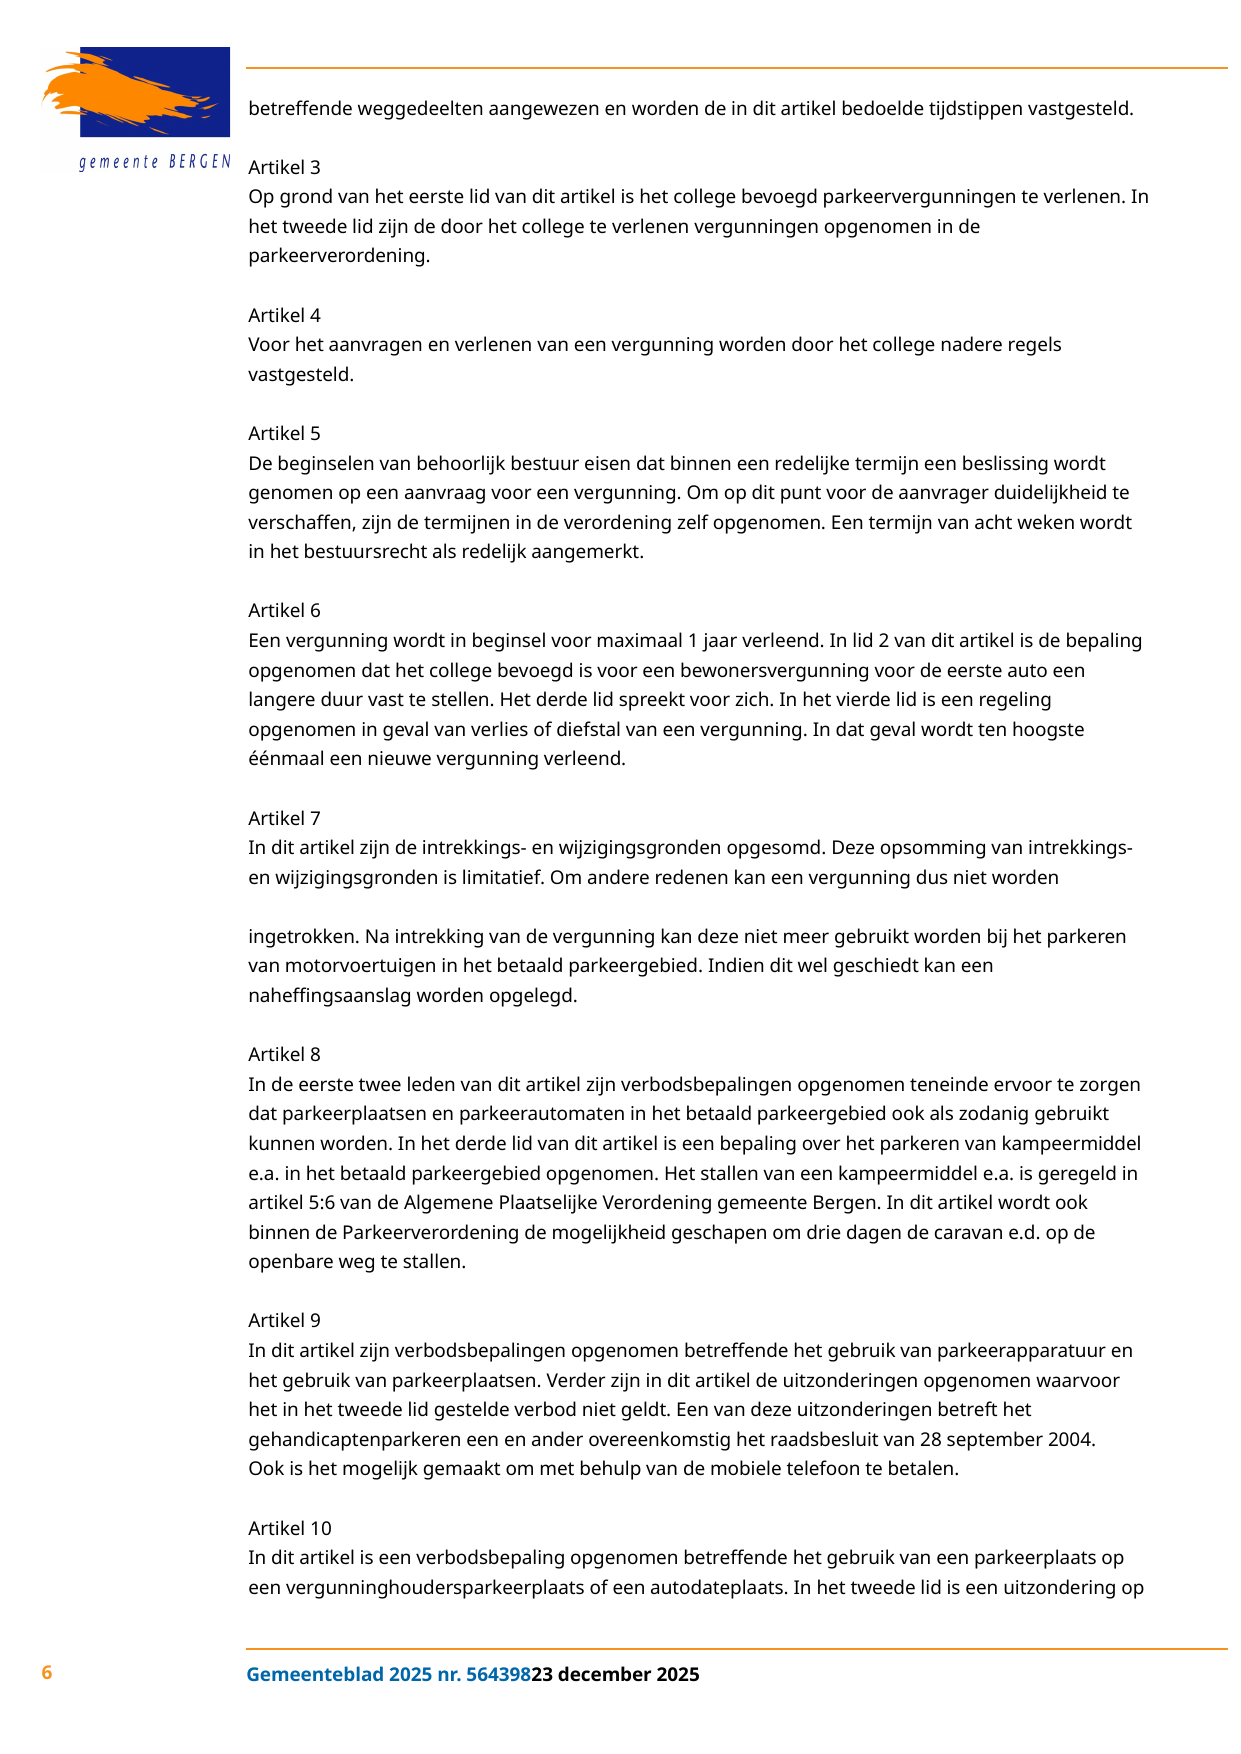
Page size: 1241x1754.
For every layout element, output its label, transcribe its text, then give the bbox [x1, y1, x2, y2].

text Artikel 3 [248, 154, 1152, 180]
text In de eerste twee leden van dit artikel zijn verbodsbepalingen opgenomen teneinde ervoor te zorgen dat parkeerplaatsen en parkeerautomaten in het betaald parkeergebied ook als zodanig gebruikt kunnen worden. In het derde lid van dit artikel is een bepaling over het parkeren van kampeermiddel e.a. in het betaald parkeergebied opgenomen. Het stallen van een kampeermiddel e.a. is geregeld in artikel 5:6 van de Algemene Plaatselijke Verordening gemeente Bergen. In dit artikel wordt ook binnen de Parkeerverordening de mogelijkheid geschapen om drie dagen de caravan e.d. op de openbare weg te stallen. [248, 1071, 1152, 1274]
text In dit artikel is een verbodsbepaling opgenomen betreffende het gebruik van een parkeerplaats op een vergunninghoudersparkeerplaats of een autodateplaats. In het tweede lid is een uitzondering op [248, 1544, 1152, 1600]
text Een vergunning wordt in beginsel voor maximaal 1 jaar verleend. In lid 2 van dit artikel is de bepaling opgenomen dat het college bevoegd is voor een bewonersvergunning voor de eerste auto een langere duur vast te stellen. Het derde lid spreekt voor zich. In het vierde lid is een regeling opgenomen in geval van verlies of diefstal van een vergunning. In dat geval wordt ten hoogste éénmaal een nieuwe vergunning verleend. [248, 627, 1152, 771]
text In dit artikel zijn verbodsbepalingen opgenomen betreffende het gebruik van parkeerapparatuur en het gebruik van parkeerplaatsen. Verder zijn in dit artikel de uitzonderingen opgenomen waarvoor het in het tweede lid gestelde verbod niet geldt. Een van deze uitzonderingen betreft het gehandicaptenparkeren een en ander overeenkomstig het raadsbesluit van 28 september 2004. [248, 1337, 1152, 1452]
text Artikel 6 [248, 598, 1152, 623]
text Ook is het mogelijk gemaakt om met behulp van de mobiele telefoon te betalen. [248, 1456, 1152, 1481]
text Artikel 9 [248, 1308, 1152, 1333]
text betreffende weggedeelten aangewezen en worden de in dit artikel bedoelde tijdstippen vastgesteld. [248, 95, 1152, 121]
text Op grond van het eerste lid van dit artikel is het college bevoegd parkeervergunningen te verlenen. In het tweede lid zijn de door het college te verlenen vergunningen opgenomen in de parkeerverordening. [248, 183, 1152, 268]
text Artikel 10 [248, 1515, 1152, 1541]
picture [41, 47, 231, 172]
text Artikel 8 [248, 1041, 1152, 1067]
text Artikel 4 [248, 302, 1152, 328]
text Artikel 5 [248, 420, 1152, 446]
text Artikel 7 [248, 805, 1152, 831]
text ingetrokken. Na intrekking van de vergunning kan deze niet meer gebruikt worden bij het parkeren van motorvoertuigen in het betaald parkeergebied. Indien dit wel geschiedt kan een naheffingsaanslag worden opgelegd. [248, 923, 1152, 1008]
text De beginselen van behoorlijk bestuur eisen dat binnen een redelijke termijn een beslissing wordt genomen op een aanvraag voor een vergunning. Om op dit punt voor de aanvrager duidelijkheid te verschaffen, zijn de termijnen in de verordening zelf opgenomen. Een termijn van acht weken wordt in het bestuursrecht als redelijk aangemerkt. [248, 450, 1152, 564]
text Voor het aanvragen en verlenen van een vergunning worden door het college nadere regels vastgesteld. [248, 331, 1152, 387]
text In dit artikel zijn de intrekkings- en wijzigingsgronden opgesomd. Deze opsomming van intrekkings- en wijzigingsgronden is limitatief. Om andere redenen kan een vergunning dus niet worden [248, 834, 1152, 890]
